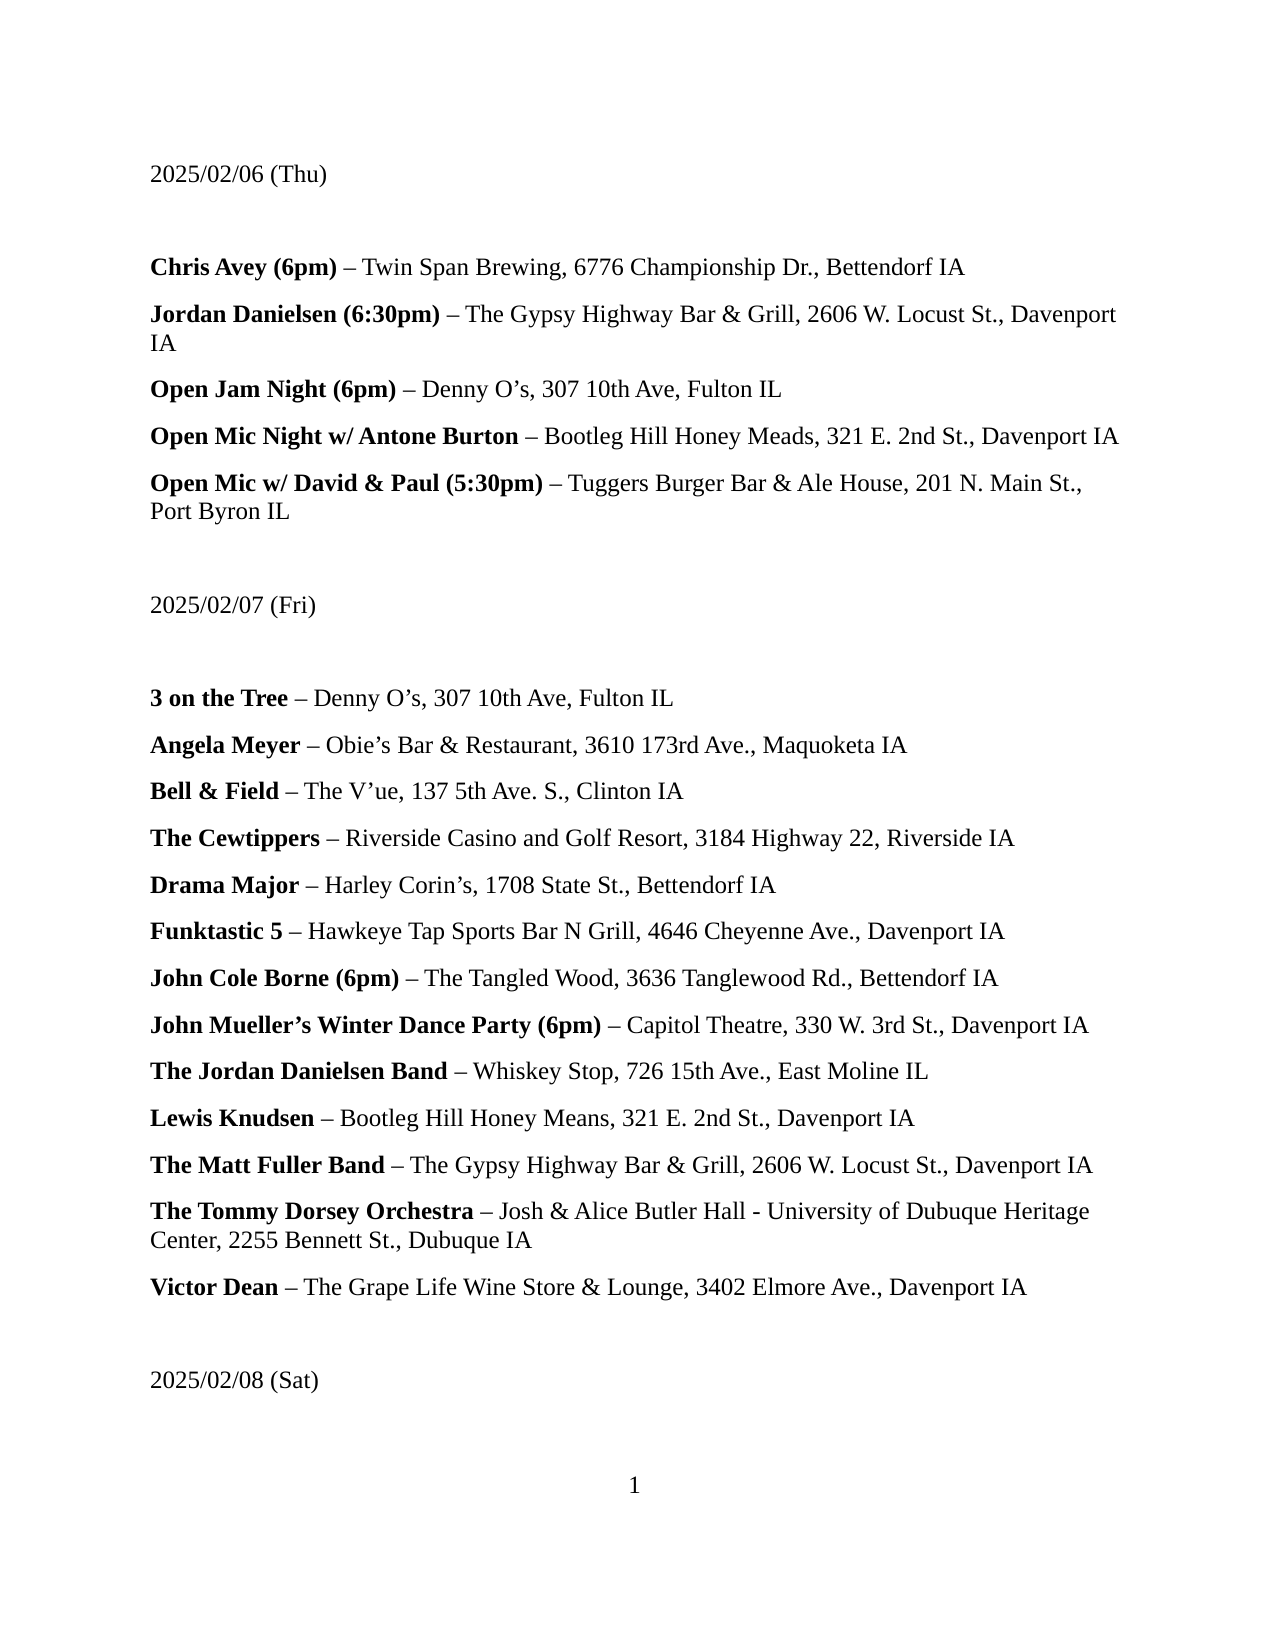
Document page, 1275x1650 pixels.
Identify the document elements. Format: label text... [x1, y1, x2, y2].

text Lewis Knudsen – Bootleg Hill Honey Means, 321 E. 2nd St., Davenport IA [150, 1103, 1125, 1132]
text Victor Dean – The Grape Life Wine Store & Lounge, 3402 Elmore Ave., Davenport IA [150, 1272, 1125, 1301]
text Open Mic Night w/ Antone Burton – Bootleg Hill Honey Meads, 321 E. 2nd St., Davenport IA [150, 421, 1125, 450]
text John Cole Borne (6pm) – The Tangled Wood, 3636 Tanglewood Rd., Bettendorf IA [150, 963, 1125, 992]
text Open Mic w/ David & Paul (5:30pm) – Tuggers Burger Bar & Ale House, 201 N. Main St., Port Byron IL [150, 468, 1125, 525]
text 3 on the Tree – Denny O’s, 307 10th Ave, Fulton IL [150, 683, 1125, 712]
text Bell & Field – The V’ue, 137 5th Ave. S., Clinton IA [150, 776, 1125, 805]
text The Cewtippers – Riverside Casino and Golf Resort, 3184 Highway 22, Riverside IA [150, 823, 1125, 852]
text Open Jam Night (6pm) – Denny O’s, 307 10th Ave, Fulton IL [150, 374, 1125, 403]
text The Jordan Danielsen Band – Whiskey Stop, 726 15th Ave., East Moline IL [150, 1056, 1125, 1085]
text 2025/02/06 (Thu) [150, 159, 1125, 188]
text Angela Meyer – Obie’s Bar & Restaurant, 3610 173rd Ave., Maquoketa IA [150, 730, 1125, 758]
text Jordan Danielsen (6:30pm) – The Gypsy Highway Bar & Grill, 2606 W. Locust St., Davenport IA [150, 299, 1125, 356]
text The Matt Fuller Band – The Gypsy Highway Bar & Grill, 2606 W. Locust St., Davenport IA [150, 1150, 1125, 1178]
text Funktastic 5 – Hawkeye Tap Sports Bar N Grill, 4646 Cheyenne Ave., Davenport IA [150, 916, 1125, 945]
text Chris Avey (6pm) – Twin Span Brewing, 6776 Championship Dr., Bettendorf IA [150, 252, 1125, 281]
text The Tommy Dorsey Orchestra – Josh & Alice Butler Hall - University of Dubuque Heritage Center, 2255 Bennett St., Dubuque IA [150, 1196, 1125, 1254]
text John Mueller’s Winter Dance Party (6pm) – Capitol Theatre, 330 W. 3rd St., Davenport IA [150, 1010, 1125, 1038]
text 2025/02/08 (Sat) [150, 1365, 1125, 1394]
text Drama Major – Harley Corin’s, 1708 State St., Bettendorf IA [150, 870, 1125, 898]
text 2025/02/07 (Fri) [150, 590, 1125, 618]
